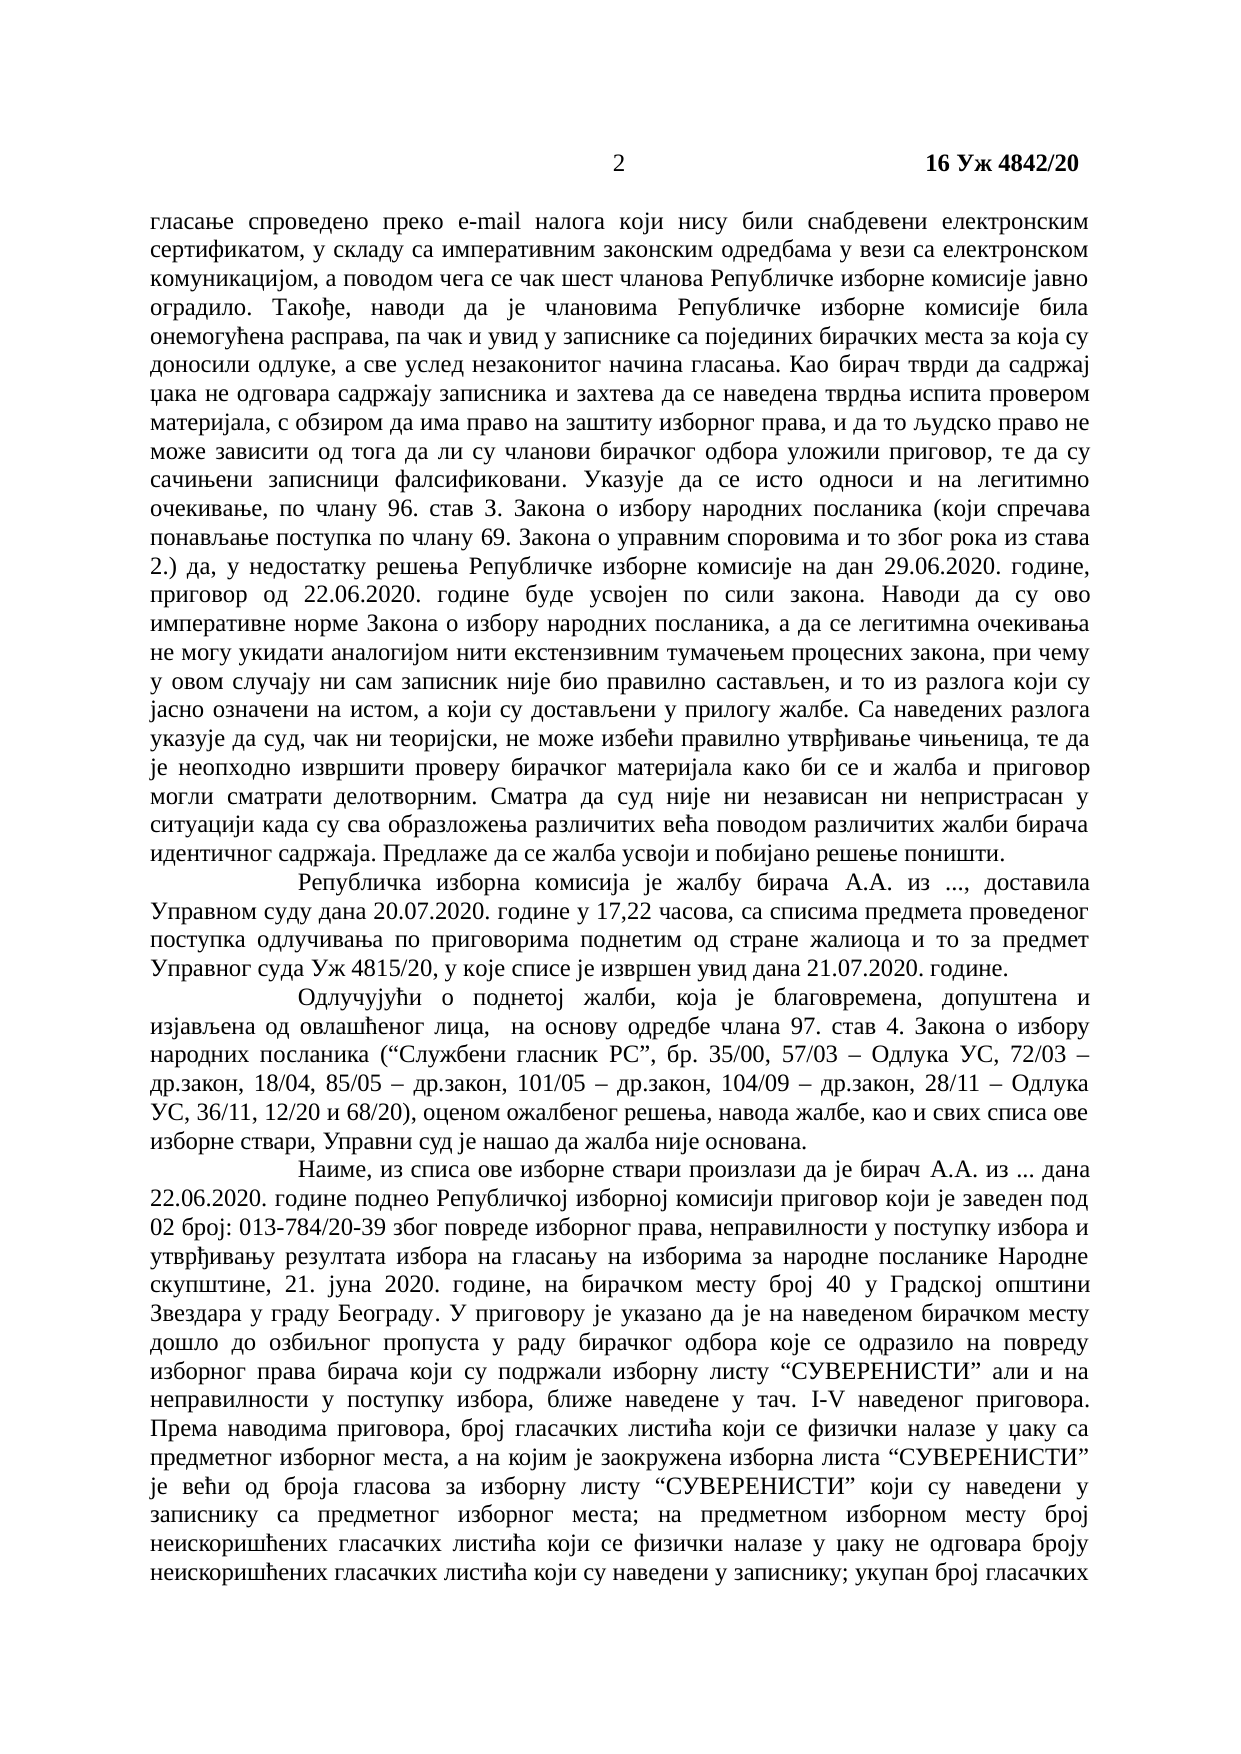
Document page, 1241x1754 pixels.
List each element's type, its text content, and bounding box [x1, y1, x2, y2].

text Републичка изборна комисија је жалбу бирача А.А. из ..., доставила Управном суду дана 20.07.2020. године у 17,22 часова, са списима предмета проведеног поступка одлучивања по приговорима поднетим од стране жалиоца и то за предмет Управног суда Уж 4815/20, у које списе је извршен увид дана 21.07.2020. године. [150, 867, 1090, 982]
text гласање спроведено преко e-mail налога који нису били снабдевени електронским сертификатом, у складу са императивним законским одредбама у вези са електронском комуникацијом, а поводом чега се чак шест чланова Републичке изборне комисије јавно оградило. Такође, наводи да је члановима Републичке изборне комисије била онемогућена расправа, па чак и увид у записнике са појединих бирачких места за која су доносили одлуке, а све услед незаконитог начина гласања. Као бирач тврди да садржај џака не одговара садржају записника и захтева да се наведена тврдња испита провером материјала, с обзиром да има право на заштиту изборног права, и да то људско право не може зависити од тога да ли су чланови бирачког одбора уложили приговор, те да су сачињени записници фалсификовани. Указује да се исто односи и на легитимно очекивање, по члану 96. став З. Закона о избору народних посланика (који спречава понављање поступка по члану 69. Закона о управним споровима и то због рока из става 2.) да, у недостатку решења Републичке изборне комисије на дан 29.06.2020. године, приговор од 22.06.2020. године буде усвојен по сили закона. Наводи да су ово императивне норме Закона о избору народних посланика, а да се легитимна очекивања не могу укидати аналогијом нити екстензивним тумачењем процесних закона, при чему у овом случају ни сам записник није био правилно састављен, и то из разлога који су јасно означени на истом, а који су достављени у прилогу жалбе. Са наведених разлога указује да суд, чак ни теоријски, не може избећи правилно утврђивање чињеница, те да је неопходно извршити проверу бирачког материјала како би се и жалба и приговор могли сматрати делотворним. Сматра да суд није ни независан ни непристрасан у ситуацији када су сва образложења различитих већа поводом различитих жалби бирача идентичног садржаја. Предлаже да се жалба усвоји и побијано решење поништи. [150, 206, 1090, 867]
text Одлучујући о поднетој жалби, која је благовремена, допуштена и изјављена од овлашћеног лица, на основу одредбе члана 97. став 4. Закона о избору народних посланика (“Службени гласник РС”, бр. 35/00, 57/03 – Одлука УС, 72/03 – др.закон, 18/04, 85/05 – др.закон, 101/05 – др.закон, 104/09 – др.закон, 28/11 – Одлука УС, 36/11, 12/20 и 68/20), оценом ожалбеног решења, навода жалбе, као и свих списа ове изборне ствари, Управни суд је нашао да жалба није основана. [150, 982, 1090, 1154]
text Наиме, из списа ове изборне ствари произлази да је бирач А.А. из ... дана 22.06.2020. године поднео Републичкој изборној комисији приговор који је заведен под 02 број: 013-784/20-39 због повреде изборног права, неправилности у поступку избора и утврђивању резултата избора на гласању на изборима за народне посланике Народне скупштине, 21. јуна 2020. године, на бирачком месту број 40 у Градској општини Звездара у граду Београду. У приговору је указано да је на наведеном бирачком месту дошло до озбиљног пропуста у раду бирачког одбора које се одразило на повреду изборног права бирача који су подржали изборну листу “СУВЕРЕНИСТИ” али и на неправилности у поступку избора, ближе наведене у тач. I-V наведеног приговора. Према наводима приговора, број гласачких листића који се физички налазе у џаку са предметног изборног места, а на којим је заокружена изборна листа “СУВЕРЕНИСТИ” је већи од броја гласова за изборну листу “СУВЕРЕНИСТИ” који су наведени у записнику са предметног изборног места; на предметном изборном месту број неискоришћених гласачких листића који се физички налазе у џаку не одговара броју неискоришћених гласачких листића који су наведени у записнику; укупан број гласачких [150, 1154, 1090, 1586]
